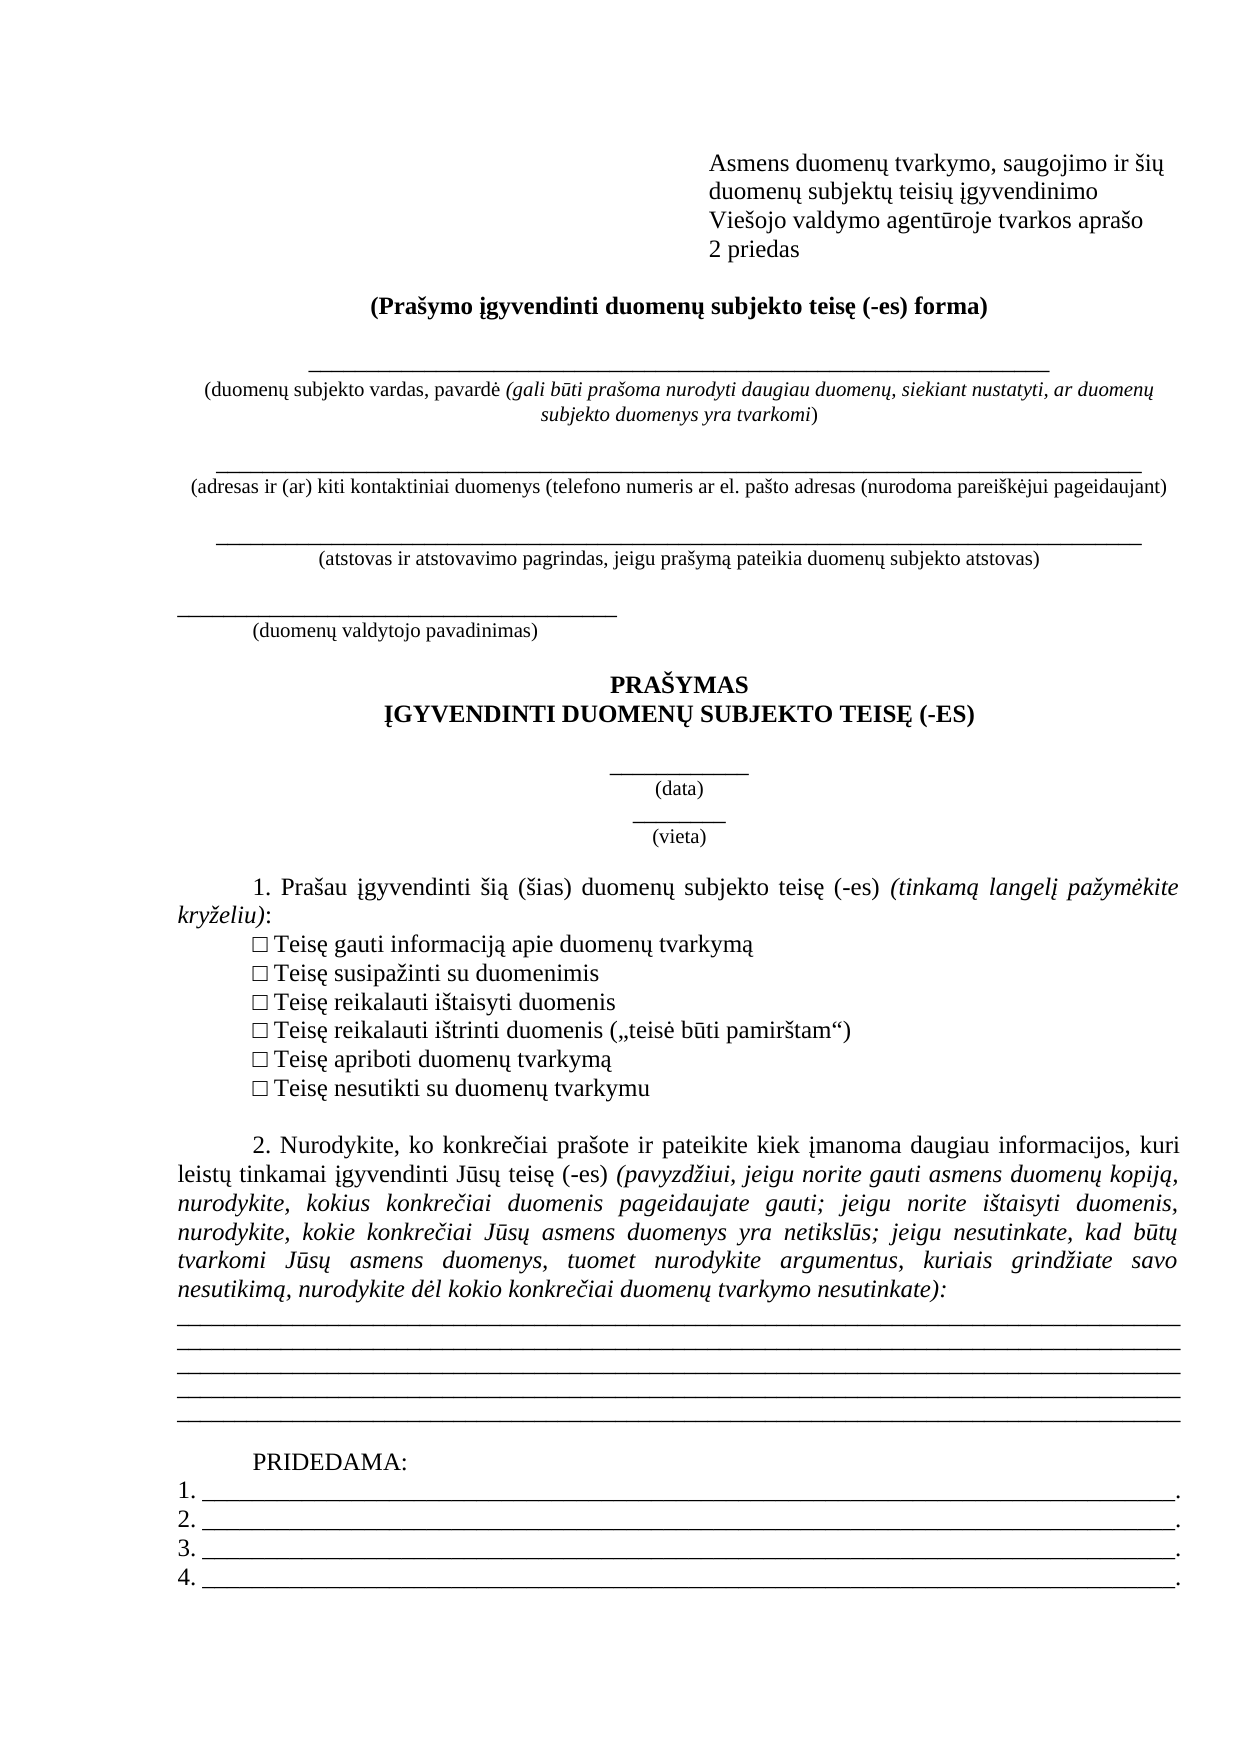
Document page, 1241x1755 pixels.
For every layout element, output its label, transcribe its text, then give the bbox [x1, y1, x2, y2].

text 4. . [177, 1562, 1181, 1591]
text PRAŠYMAS [177, 670, 1181, 699]
text □ Teisę gauti informaciją apie duomenų tvarkymą [177, 929, 1181, 958]
text 2. . [177, 1504, 1181, 1533]
text 1. . [177, 1476, 1181, 1504]
text (adresas ir (ar) kiti kontaktiniai duomenys (telefono numeris ar el. pašto adresas (nurodoma pareiškėjui pageidaujant) [177, 473, 1181, 498]
text (Prašymo įgyvendinti duomenų subjekto teisę (-es) forma) [177, 291, 1181, 320]
text ________________________________________________________________________________ [177, 522, 1181, 546]
text (duomenų valdytojo pavadinimas) [177, 617, 1181, 642]
text □ Teisę reikalauti ištrinti duomenis („teisė būti pamirštam“) [177, 1016, 1181, 1044]
text 1. Prašau įgyvendinti šią (šias) duomenų subjekto teisę (-es) (tinkamą langelį pažymėkite kryželiu): [177, 872, 1181, 929]
text □ Teisę reikalauti ištaisyti duomenis [177, 987, 1181, 1016]
text 2 priedas [709, 234, 1181, 263]
text (duomenų subjekto vardas, pavardė (gali būti prašoma nurodyti daugiau duomenų, siekiant nustatyti, ar duomenų subjekto duomenys yra tvarkomi) [177, 373, 1181, 426]
text □ Teisę nesutikti su duomenų tvarkymu [177, 1073, 1181, 1102]
text ____________ [177, 752, 1181, 776]
text duomenų subjektų teisių įgyvendinimo Viešojo valdymo agentūroje tvarkos aprašo [709, 176, 1181, 234]
text ________ [177, 800, 1181, 824]
text (atstovas ir atstovavimo pagrindas, jeigu prašymą pateikia duomenų subjekto atstovas) [177, 546, 1181, 569]
text 2. Nurodykite, ko konkrečiai prašote ir pateikite kiek įmanoma daugiau informacijos, kuri leistų tinkamai įgyvendinti Jūsų teisę (-es) (pavyzdžiui, jeigu norite gauti asmens duomenų kopiją, nurodykite, kokius konkrečiai duomenis pageidaujate gauti; jeigu norite ištaisyti duomenis, nurodykite, kokie konkrečiai Jūsų asmens duomenys yra netikslūs; jeigu nesutinkate, kad būtų tvarkomi Jūsų asmens duomenys, tuomet nurodykite argumentus, kuriais grindžiate savo nesutikimą, nurodykite dėl kokio konkrečiai duomenų tvarkymo nesutinkate): [177, 1131, 1181, 1303]
text (data) [177, 776, 1181, 800]
text PRIDEDAMA: [177, 1447, 1181, 1476]
text ________________________________________________________________ [177, 349, 1181, 373]
text ________________________________________________________________________________ [177, 449, 1181, 473]
text ĮGYVENDINTI DUOMENŲ SUBJEKTO TEISĘ (-ES) [177, 699, 1181, 728]
text 3. . [177, 1533, 1181, 1562]
text □ Teisę apriboti duomenų tvarkymą [177, 1044, 1181, 1073]
text □ Teisę susipažinti su duomenimis [177, 958, 1181, 987]
text (vieta) [177, 824, 1181, 848]
text ______________________________________ [177, 593, 1181, 617]
text Asmens duomenų tvarkymo, saugojimo ir šių [709, 148, 1181, 176]
